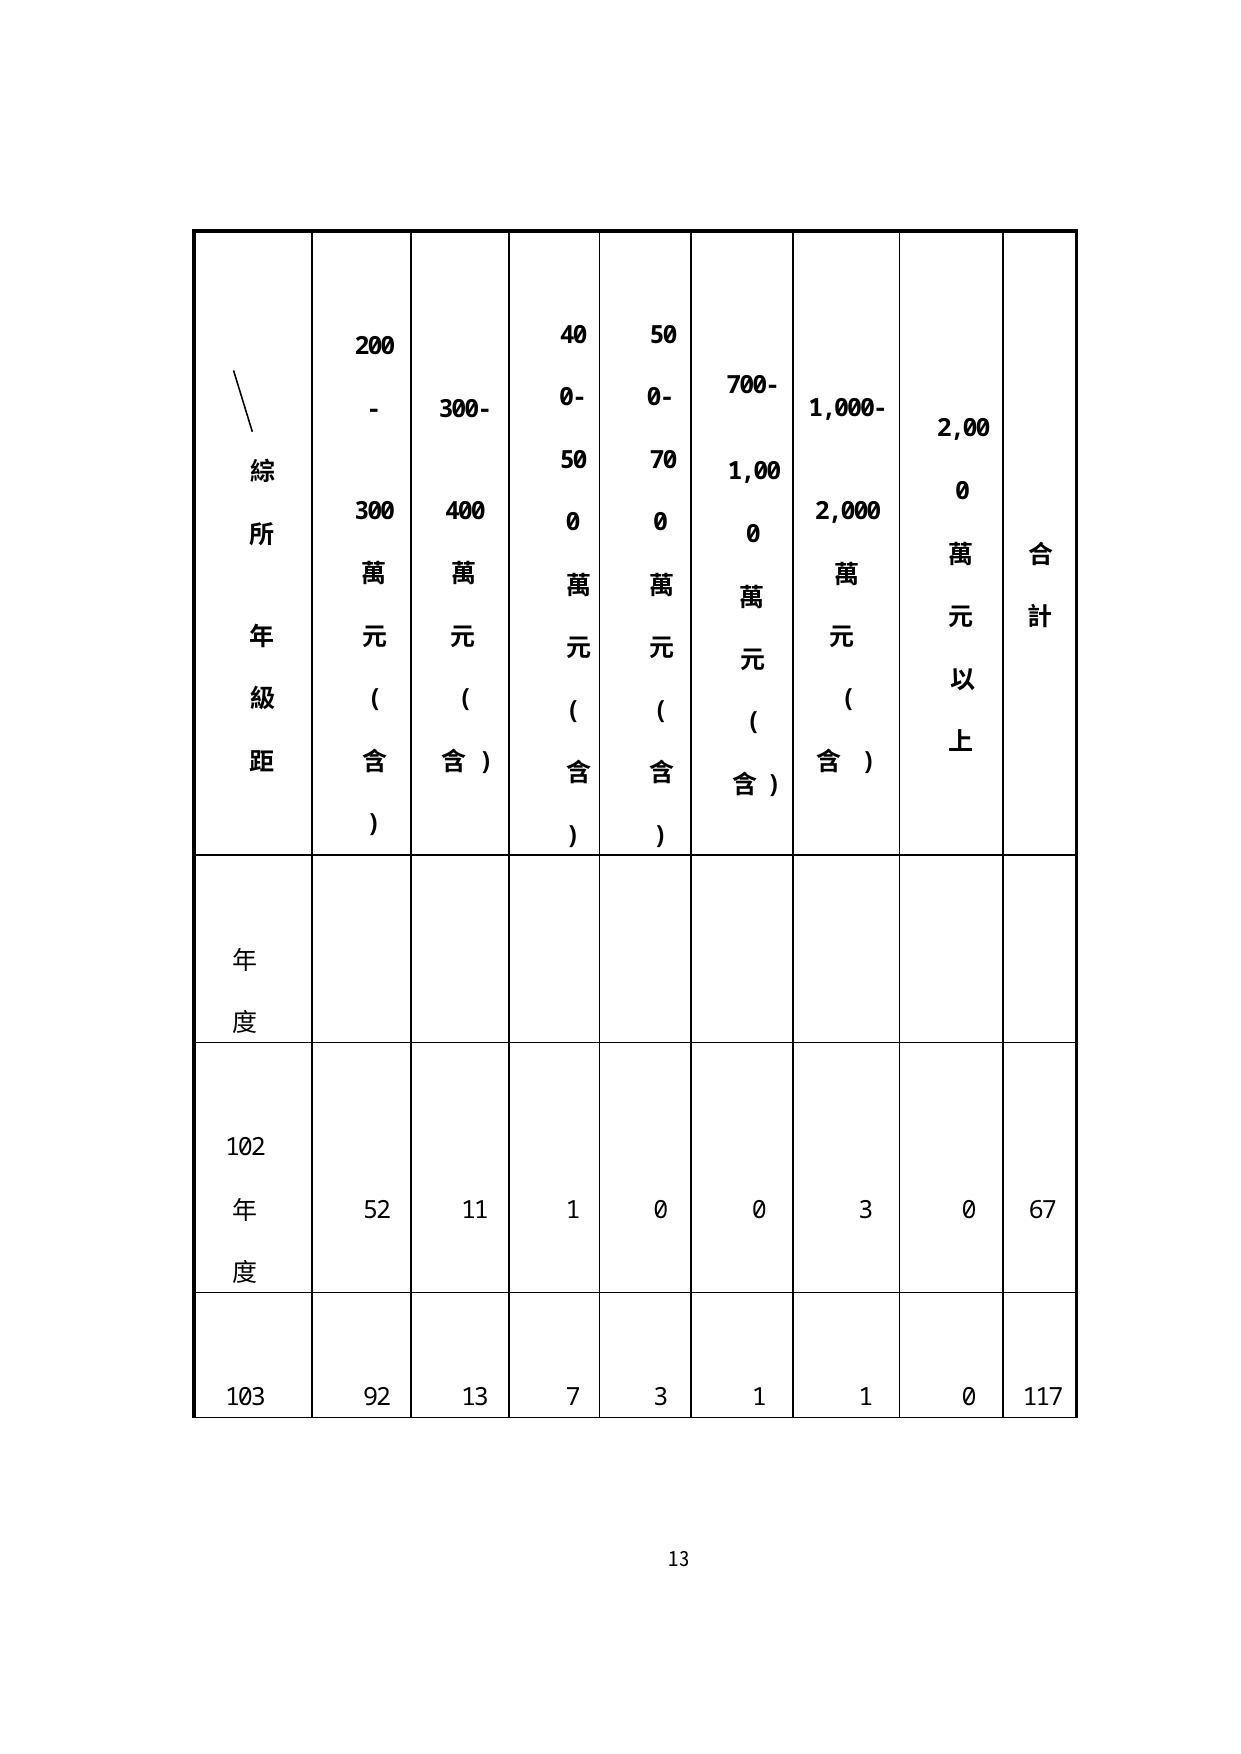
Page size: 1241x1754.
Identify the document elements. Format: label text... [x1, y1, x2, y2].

table_cell 1 [510, 1043, 599, 1292]
table_cell [900, 856, 1002, 1042]
table_cell [692, 856, 792, 1042]
table_header 500- 700萬元(含) [600, 233, 690, 854]
table_cell [794, 856, 899, 1042]
table_cell 52 [313, 1043, 410, 1292]
table_cell 0 [600, 1043, 690, 1292]
table_cell 0 [692, 1043, 792, 1292]
table_header 2,000萬元以上 [900, 233, 1002, 854]
table_cell [1004, 856, 1075, 1042]
table_cell 13 [412, 1293, 508, 1417]
table_cell [412, 856, 508, 1042]
table_cell 102年度 [196, 1043, 311, 1292]
table_header 700- 1,000萬元(含) [692, 233, 792, 854]
table_cell [313, 856, 410, 1042]
table_cell 0 [900, 1043, 1002, 1292]
table_cell 92 [313, 1293, 410, 1417]
table_cell [600, 856, 690, 1042]
table_header 綜所 年 級距 [196, 233, 311, 854]
table_cell 67 [1004, 1043, 1075, 1292]
table_cell 117 [1004, 1293, 1075, 1417]
table_cell 3 [794, 1043, 899, 1292]
table_cell 0 [900, 1293, 1002, 1417]
table_cell [510, 856, 599, 1042]
table_cell 1 [794, 1293, 899, 1417]
table_header 合計 [1004, 233, 1075, 854]
table_cell 103 [196, 1293, 311, 1417]
table_cell 7 [510, 1293, 599, 1417]
table_header 400- 500萬元(含) [510, 233, 599, 854]
table_header 300- 400萬元(含) [412, 233, 508, 854]
table_cell 3 [600, 1293, 690, 1417]
table_cell 年度 [196, 856, 311, 1042]
table_header 200- 300萬元(含) [313, 233, 410, 854]
table_cell 1 [692, 1293, 792, 1417]
table_header 1,000- 2,000萬元(含) [794, 233, 899, 854]
table_cell 11 [412, 1043, 508, 1292]
